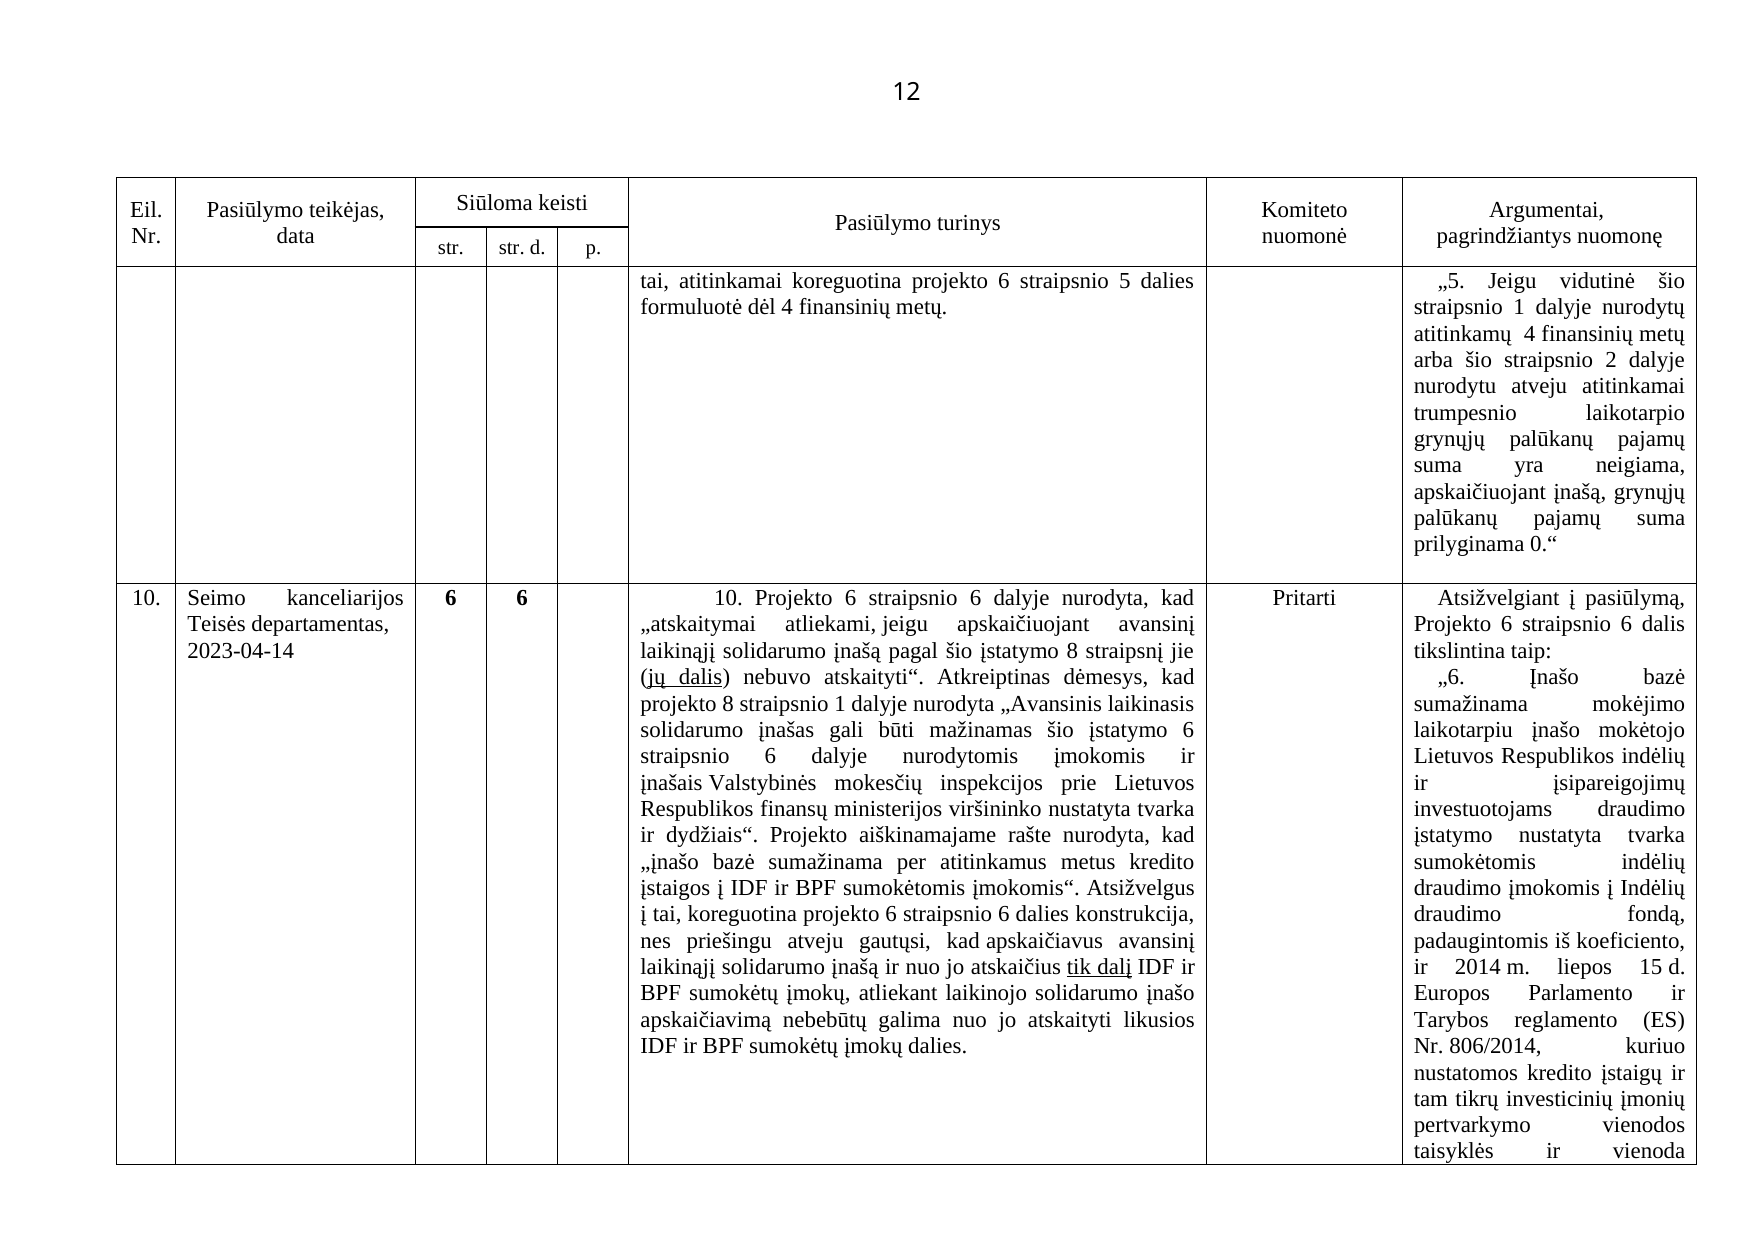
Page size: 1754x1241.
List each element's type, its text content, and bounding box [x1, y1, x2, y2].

table_cell „5. Jeigu vidutinė šio straipsnio 1 dalyje nurodytų atitinkamų 4 finansinių metų arba šio straipsnio 2 dalyje nurodytu atveju atitinkamai trumpesnio laikotarpio grynųjų palūkanų pajamų suma yra neigiama, apskaičiuojant įnašą, grynųjų palūkanų pajamų suma prilyginama 0.“ [1403, 267, 1696, 583]
table_cell 6 [487, 584, 557, 1164]
table_cell [1207, 267, 1402, 583]
table_header Eil. Nr. [117, 178, 175, 266]
table_cell [558, 267, 628, 583]
table_cell str. d. [487, 228, 557, 266]
table_cell [416, 267, 486, 583]
table_cell 10. Projekto 6 straipsnio 6 dalyje nurodyta, kad „atskaitymai atliekami, jeigu apskaičiuojant avansinį laikinąjį solidarumo įnašą pagal šio įstatymo 8 straipsnį jie (jų dalis) nebuvo atskaityti“. Atkreiptinas dėmesys, kad projekto 8 straipsnio 1 dalyje nurodyta „Avansinis laikinasis solidarumo įnašas gali būti mažinamas šio įstatymo 6 straipsnio 6 dalyje nurodytomis įmokomis ir įnašais Valstybinės mokesčių inspekcijos prie Lietuvos Respublikos finansų ministerijos viršininko nustatyta tvarka ir dydžiais“. Projekto aiškinamajame rašte nurodyta, kad „įnašo bazė sumažinama per atitinkamus metus kredito įstaigos į IDF ir BPF sumokėtomis įmokomis“. Atsižvelgus į tai, koreguotina projekto 6 straipsnio 6 dalies konstrukcija, nes priešingu atveju gautųsi, kad apskaičiavus avansinį laikinąjį solidarumo įnašą ir nuo jo atskaičius tik dalį IDF ir BPF sumokėtų įmokų, atliekant laikinojo solidarumo įnašo apskaičiavimą nebebūtų galima nuo jo atskaityti likusios IDF ir BPF sumokėtų įmokų dalies. [629, 584, 1206, 1164]
table_cell 10. [117, 584, 175, 1164]
table_header Pasiūlymo teikėjas, data [176, 178, 415, 266]
table_cell p. [558, 228, 628, 266]
table_cell Seimo kanceliarijos Teisės departamentas, 2023-04-14 [176, 584, 415, 1164]
table_cell [487, 267, 557, 583]
table_header Siūloma keisti [416, 178, 628, 226]
table_cell 6 [416, 584, 486, 1164]
table_cell Pritarti [1207, 584, 1402, 1164]
table_cell [176, 267, 415, 583]
table_header Pasiūlymo turinys [629, 178, 1206, 266]
table_cell [117, 267, 175, 583]
table_header Komiteto nuomonė [1207, 178, 1402, 266]
table_cell [558, 584, 628, 1164]
table_cell Atsižvelgiant į pasiūlymą, Projekto 6 straipsnio 6 dalis tikslintina taip: „6. Įnašo bazė sumažinama mokėjimo laikotarpiu įnašo mokėtojo Lietuvos Respublikos indėlių ir įsipareigojimų investuotojams draudimo įstatymo nustatyta tvarka sumokėtomis indėlių draudimo įmokomis į Indėlių draudimo fondą, padaugintomis iš koeficiento, ir 2014 m. liepos 15 d. Europos Parlamento ir Tarybos reglamento (ES) Nr. 806/2014, kuriuo nustatomos kredito įstaigų ir tam tikrų investicinių įmonių pertvarkymo vienodos taisyklės ir vienoda [1403, 584, 1696, 1164]
table_header Argumentai, pagrindžiantys nuomonę [1403, 178, 1696, 266]
table_cell tai, atitinkamai koreguotina projekto 6 straipsnio 5 dalies formuluotė dėl 4 finansinių metų. [629, 267, 1206, 583]
table_cell str. [416, 228, 486, 266]
